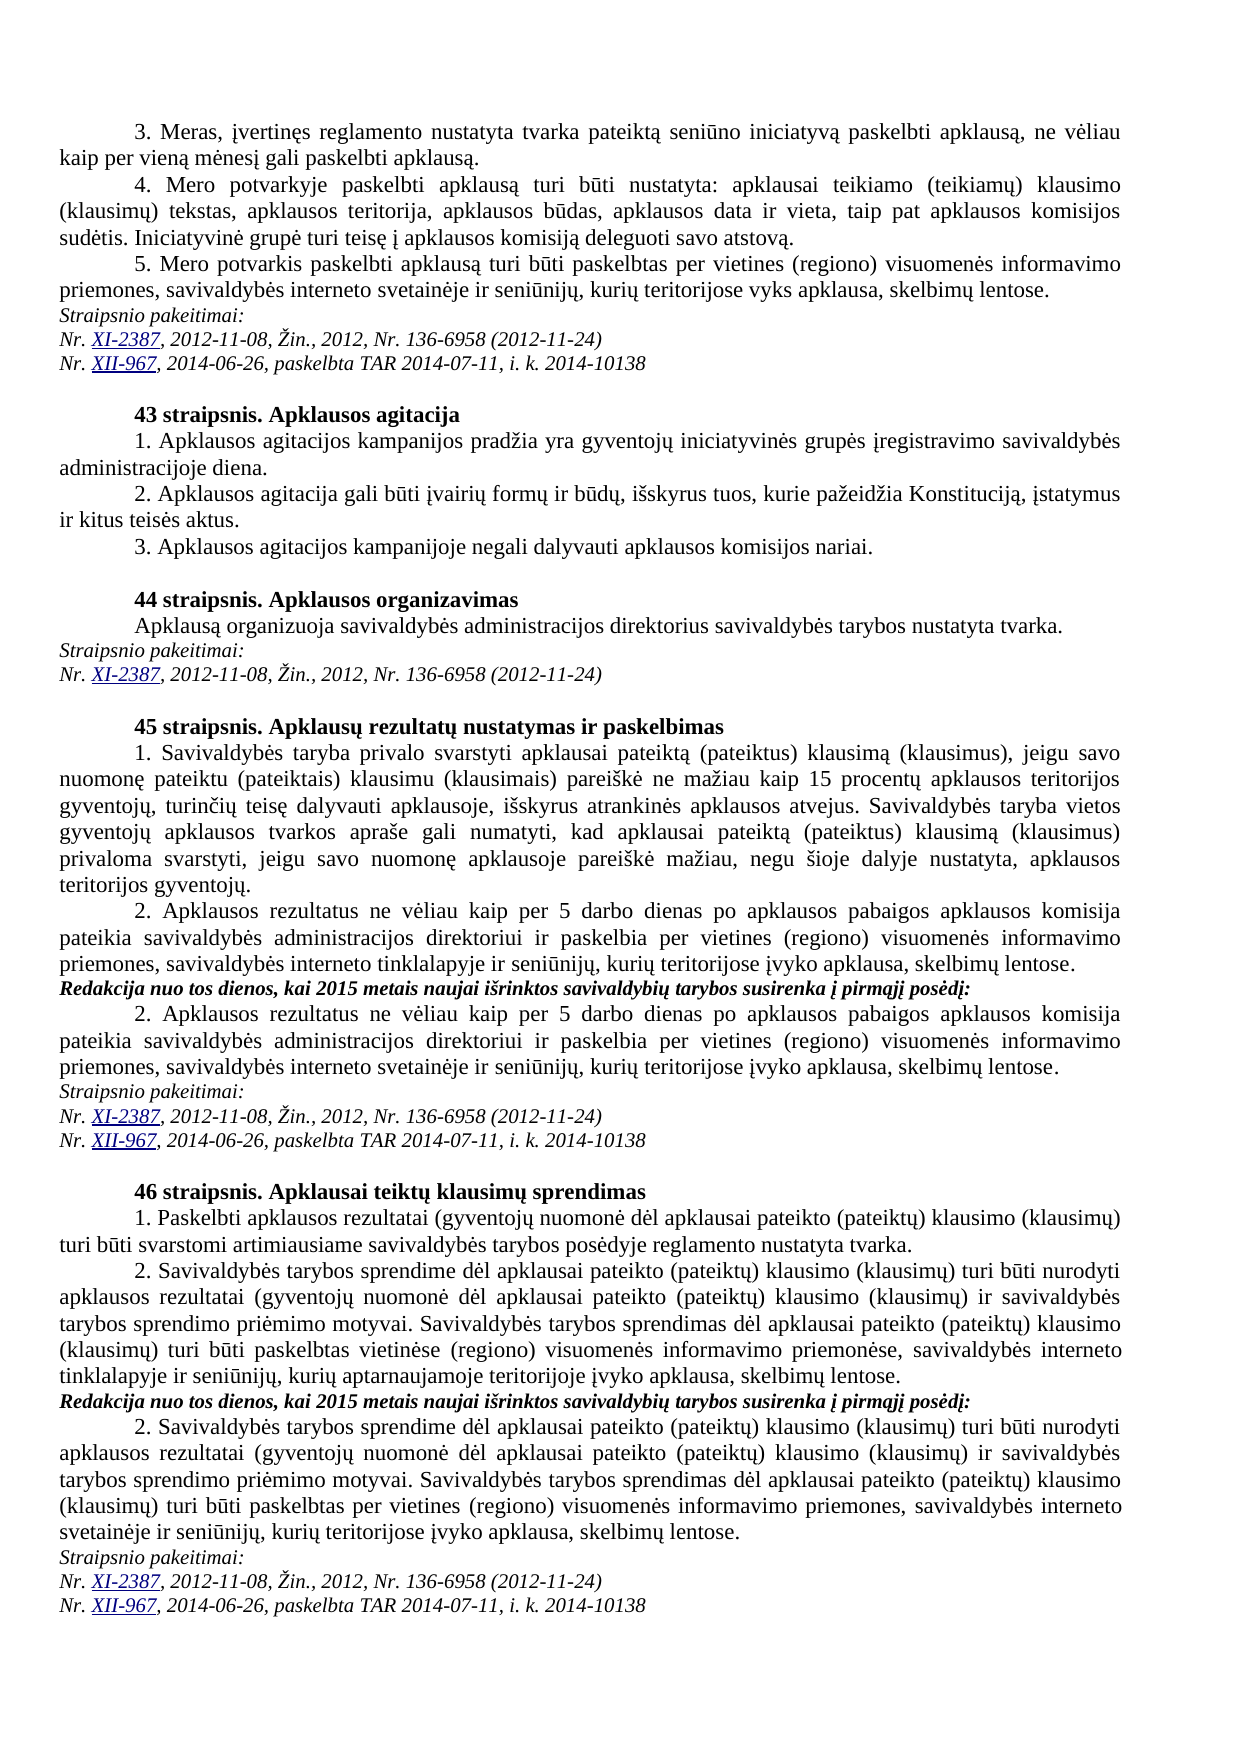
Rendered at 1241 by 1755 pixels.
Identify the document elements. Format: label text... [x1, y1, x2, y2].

text Nr. XII-967, 2014-06-26, paskelbta TAR 2014-07-11, i. k. 2014-10138 [59, 1128, 1122, 1152]
text Straipsnio pakeitimai: [59, 638, 1122, 662]
text Nr. XII-967, 2014-06-26, paskelbta TAR 2014-07-11, i. k. 2014-10138 [59, 1593, 1122, 1617]
text 2. Apklausos rezultatus ne vėliau kaip per 5 darbo dienas po apklausos pabaigos apklausos komisija pateikia savivaldybės administracijos direktoriui ir paskelbia per vietines (regiono) visuomenės informavimo priemones, savivaldybės interneto tinklalapyje ir seniūnijų, kurių teritorijose įvyko apklausa, skelbimų lentose. [59, 897, 1122, 976]
text 3. Apklausos agitacijos kampanijoje negali dalyvauti apklausos komisijos nariai. [59, 533, 1122, 559]
text 2. Savivaldybės tarybos sprendime dėl apklausai pateikto (pateiktų) klausimo (klausimų) turi būti nurodyti apklausos rezultatai (gyventojų nuomonė dėl apklausai pateikto (pateiktų) klausimo (klausimų) ir savivaldybės tarybos sprendimo priėmimo motyvai. Savivaldybės tarybos sprendimas dėl apklausai pateikto (pateiktų) klausimo (klausimų) turi būti paskelbtas per vietines (regiono) visuomenės informavimo priemones, savivaldybės interneto svetainėje ir seniūnijų, kurių teritorijose įvyko apklausa, skelbimų lentose. [59, 1413, 1122, 1545]
text 43 straipsnis. Apklausos agitacija [59, 401, 1122, 427]
text 2. Apklausos agitacija gali būti įvairių formų ir būdų, išskyrus tuos, kurie pažeidžia Konstituciją, įstatymus ir kitus teisės aktus. [59, 480, 1122, 533]
text 46 straipsnis. Apklausai teiktų klausimų sprendimas [59, 1178, 1122, 1204]
text Apklausą organizuoja savivaldybės administracijos direktorius savivaldybės tarybos nustatyta tvarka. [59, 612, 1122, 638]
text Redakcija nuo tos dienos, kai 2015 metais naujai išrinktos savivaldybių tarybos susirenka į pirmąjį posėdį: [59, 976, 1122, 1000]
text 1. Apklausos agitacijos kampanijos pradžia yra gyventojų iniciatyvinės grupės įregistravimo savivaldybės administracijoje diena. [59, 427, 1122, 480]
text 5. Mero potvarkis paskelbti apklausą turi būti paskelbtas per vietines (regiono) visuomenės informavimo priemones, savivaldybės interneto svetainėje ir seniūnijų, kurių teritorijose vyks apklausa, skelbimų lentose. [59, 250, 1122, 303]
text Nr. XI-2387, 2012-11-08, Žin., 2012, Nr. 136-6958 (2012-11-24) [59, 327, 1122, 351]
text Nr. XI-2387, 2012-11-08, Žin., 2012, Nr. 136-6958 (2012-11-24) [59, 662, 1122, 686]
text Nr. XI-2387, 2012-11-08, Žin., 2012, Nr. 136-6958 (2012-11-24) [59, 1103, 1122, 1128]
text 2. Savivaldybės tarybos sprendime dėl apklausai pateikto (pateiktų) klausimo (klausimų) turi būti nurodyti apklausos rezultatai (gyventojų nuomonė dėl apklausai pateikto (pateiktų) klausimo (klausimų) ir savivaldybės tarybos sprendimo priėmimo motyvai. Savivaldybės tarybos sprendimas dėl apklausai pateikto (pateiktų) klausimo (klausimų) turi būti paskelbtas vietinėse (regiono) visuomenės informavimo priemonėse, savivaldybės interneto tinklalapyje ir seniūnijų, kurių aptarnaujamoje teritorijoje įvyko apklausa, skelbimų lentose. [59, 1257, 1122, 1389]
text Straipsnio pakeitimai: [59, 1545, 1122, 1569]
text 45 straipsnis. Apklausų rezultatų nustatymas ir paskelbimas [59, 713, 1122, 739]
text Nr. XII-967, 2014-06-26, paskelbta TAR 2014-07-11, i. k. 2014-10138 [59, 351, 1122, 375]
text 1. Savivaldybės taryba privalo svarstyti apklausai pateiktą (pateiktus) klausimą (klausimus), jeigu savo nuomonę pateiktu (pateiktais) klausimu (klausimais) pareiškė ne mažiau kaip 15 procentų apklausos teritorijos gyventojų, turinčių teisę dalyvauti apklausoje, išskyrus atrankinės apklausos atvejus. Savivaldybės taryba vietos gyventojų apklausos tvarkos apraše gali numatyti, kad apklausai pateiktą (pateiktus) klausimą (klausimus) privaloma svarstyti, jeigu savo nuomonę apklausoje pareiškė mažiau, negu šioje dalyje nustatyta, apklausos teritorijos gyventojų. [59, 739, 1122, 897]
text 1. Paskelbti apklausos rezultatai (gyventojų nuomonė dėl apklausai pateikto (pateiktų) klausimo (klausimų) turi būti svarstomi artimiausiame savivaldybės tarybos posėdyje reglamento nustatyta tvarka. [59, 1204, 1122, 1257]
text Straipsnio pakeitimai: [59, 303, 1122, 327]
text Redakcija nuo tos dienos, kai 2015 metais naujai išrinktos savivaldybių tarybos susirenka į pirmąjį posėdį: [59, 1389, 1122, 1413]
text 44 straipsnis. Apklausos organizavimas [59, 586, 1122, 612]
text 2. Apklausos rezultatus ne vėliau kaip per 5 darbo dienas po apklausos pabaigos apklausos komisija pateikia savivaldybės administracijos direktoriui ir paskelbia per vietines (regiono) visuomenės informavimo priemones, savivaldybės interneto svetainėje ir seniūnijų, kurių teritorijose įvyko apklausa, skelbimų lentose. [59, 1000, 1122, 1079]
text Nr. XI-2387, 2012-11-08, Žin., 2012, Nr. 136-6958 (2012-11-24) [59, 1569, 1122, 1593]
text Straipsnio pakeitimai: [59, 1079, 1122, 1103]
text 3. Meras, įvertinęs reglamento nustatyta tvarka pateiktą seniūno iniciatyvą paskelbti apklausą, ne vėliau kaip per vieną mėnesį gali paskelbti apklausą. [59, 118, 1122, 171]
text 4. Mero potvarkyje paskelbti apklausą turi būti nustatyta: apklausai teikiamo (teikiamų) klausimo (klausimų) tekstas, apklausos teritorija, apklausos būdas, apklausos data ir vieta, taip pat apklausos komisijos sudėtis. Iniciatyvinė grupė turi teisę į apklausos komisiją deleguoti savo atstovą. [59, 171, 1122, 250]
